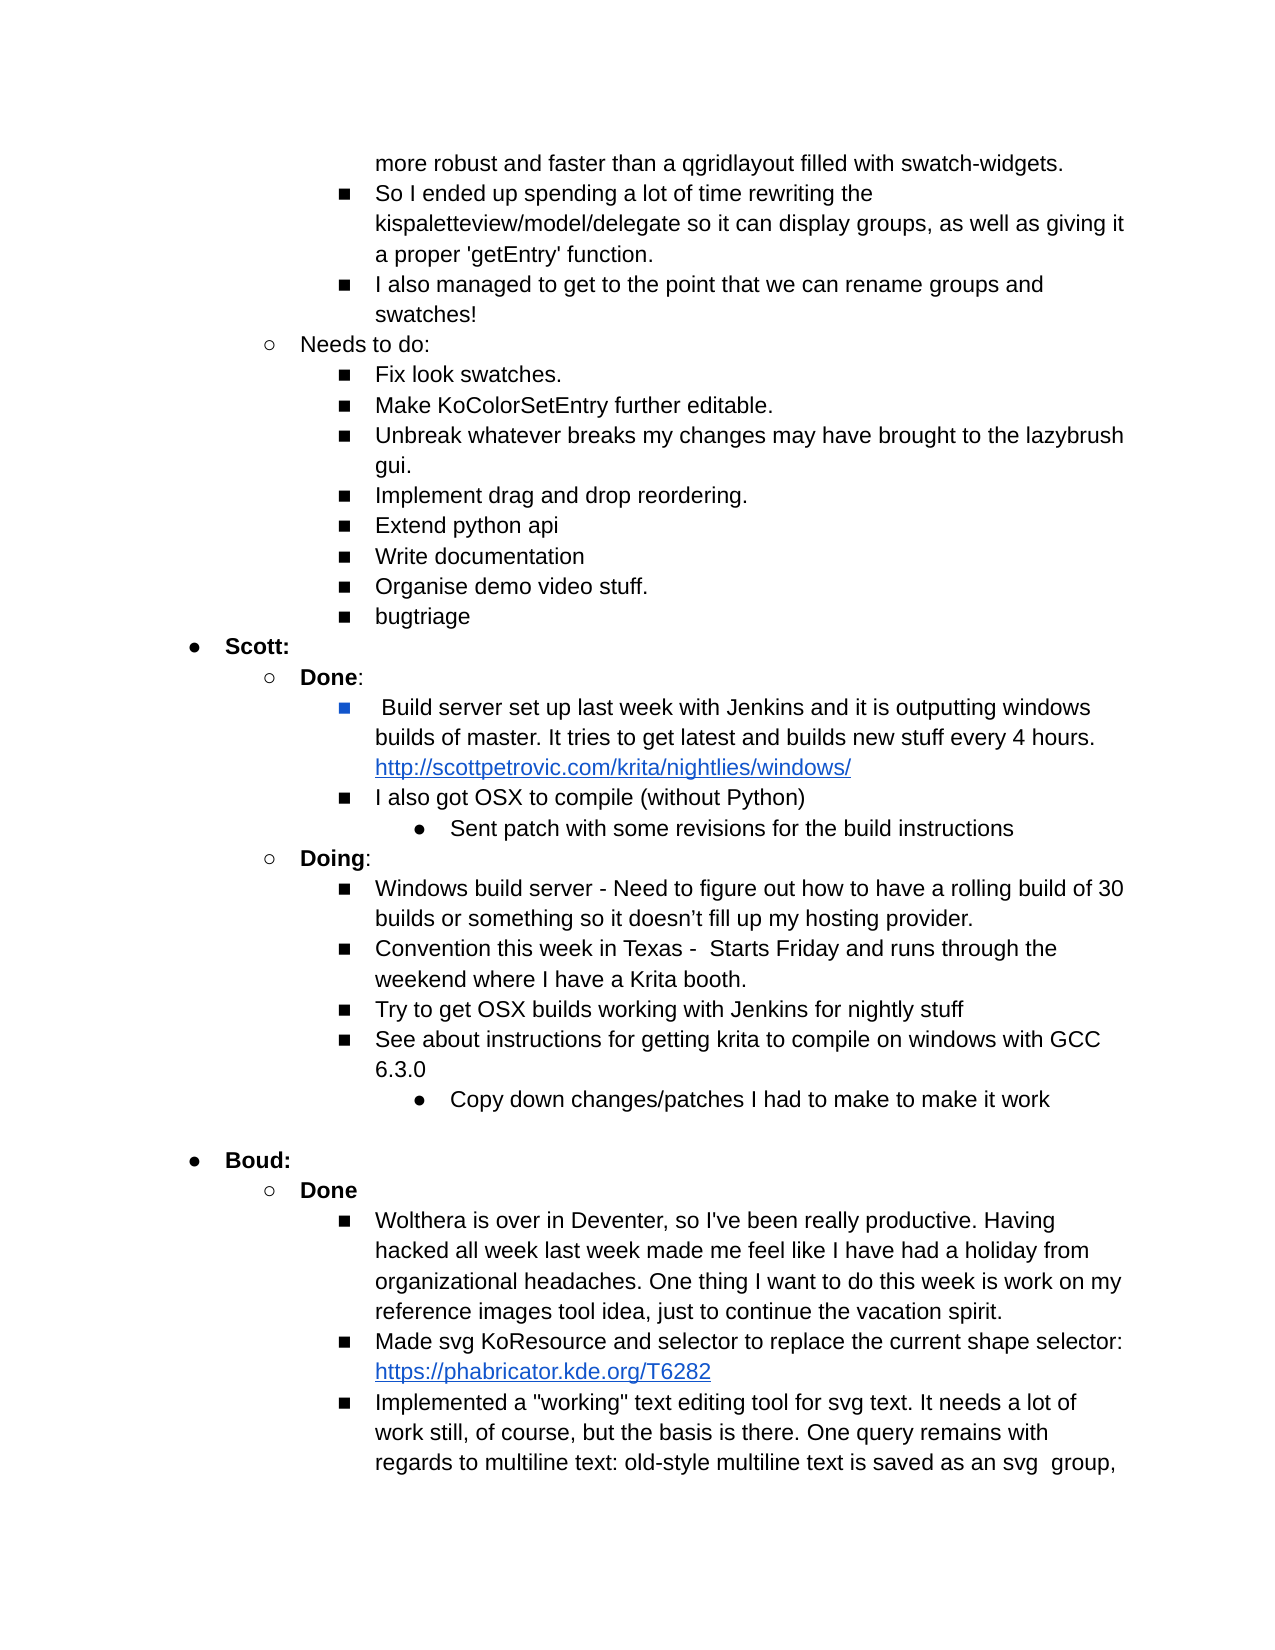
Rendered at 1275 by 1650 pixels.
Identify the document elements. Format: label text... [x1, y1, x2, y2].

list Build server set up last week with Jenkins and it is outputting windows builds of master. It tries to get latest and builds new stuff every 4 hours. http://scottpetrovic.com/krita/nightlies/windows/ [337, 694, 1125, 781]
list Sent patch with some revisions for the build instructions [412, 814, 1125, 841]
list Make KoColorSetEntry further editable. [337, 392, 1125, 418]
list Doing: [262, 845, 1125, 871]
list Fix look swatches. [337, 361, 1125, 388]
list Windows build server - Need to figure out how to have a rolling build of 30 builds or something so it doesn’t fill up my hosting provider. [337, 875, 1125, 932]
list Scott: [187, 633, 1125, 660]
list Wolthera is over in Deventer, so I've been really productive. Having hacked all week last week made me feel like I have had a holiday from organizational headaches. One thing I want to do this week is work on my reference images tool idea, just to continue the vacation spirit. [337, 1207, 1125, 1324]
list Unbreak whatever breaks my changes may have brought to the lazybrush gui. [337, 422, 1125, 478]
list Try to get OSX builds working with Jenkins for nightly stuff [337, 996, 1125, 1022]
list See about instructions for getting krita to compile on windows with GCC 6.3.0 [337, 1026, 1125, 1083]
list Organise demo video stuff. [337, 573, 1125, 599]
list Copy down changes/patches I had to make to make it work [412, 1086, 1125, 1113]
list more robust and faster than a qgridlayout filled with swatch-widgets. [337, 150, 1125, 176]
list Extend python api [337, 512, 1125, 539]
list Done [262, 1177, 1125, 1203]
list I also managed to get to the point that we can rename groups and swatches! [337, 271, 1125, 327]
list Needs to do: [262, 331, 1125, 358]
list I also got OSX to compile (without Python) [337, 784, 1125, 811]
list Made svg KoResource and selector to replace the current shape selector: https://phabricator.kde.org/T6282 [337, 1328, 1125, 1385]
list Implemented a "working" text editing tool for svg text. It needs a lot of work still, of course, but the basis is there. One query remains with regards to multiline text: old-style multiline text is saved as an svg group, [337, 1388, 1125, 1475]
list Convention this week in Texas - Starts Friday and runs through the weekend where I have a Krita booth. [337, 935, 1125, 992]
list Write documentation [337, 543, 1125, 569]
list bugtriage [337, 603, 1125, 629]
list Done: [262, 663, 1125, 690]
list Boud: [187, 1147, 1125, 1173]
list So I ended up spending a lot of time rewriting the kispaletteview/model/delegate so it can display groups, as well as giving it a proper 'getEntry' function. [337, 180, 1125, 267]
list Implement drag and drop reordering. [337, 482, 1125, 509]
